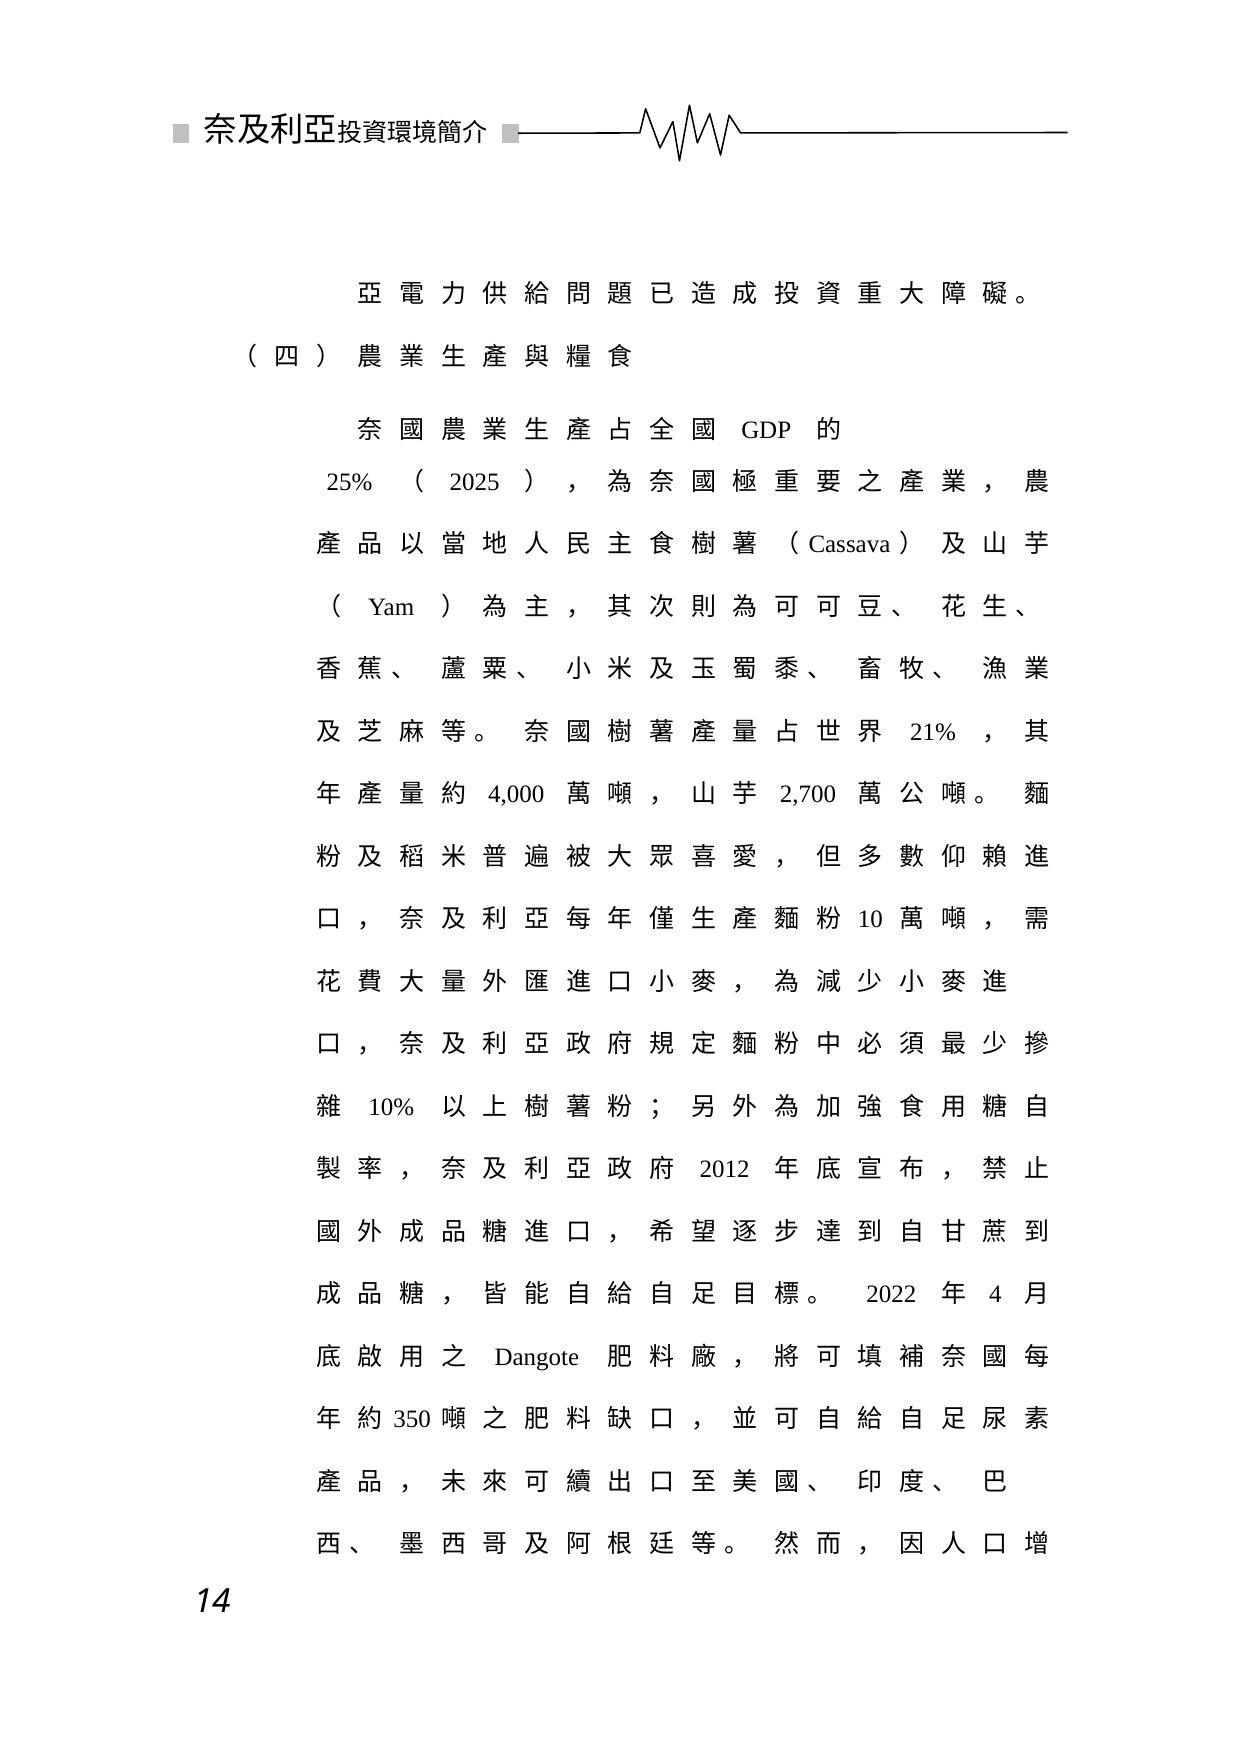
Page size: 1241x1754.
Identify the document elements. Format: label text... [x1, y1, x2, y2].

text 奈國農業生產占全國GDP的25%（2025），為奈國極重要之產業，農產品以當地人民主食樹薯（Cassava）及山芋（Yam）為主，其次則為可可豆、花生、香蕉、蘆粟、小米及玉蜀黍、畜牧、漁業及芝麻等。奈國樹薯產量占世界21%，其年產量約4,000萬噸，山芋2,700萬公噸。麵粉及稻米普遍被大眾喜愛，但多數仰賴進口，奈及利亞每年僅生產麵粉10萬噸，需花費大量外匯進口小麥，為減少小麥進口，奈及利亞政府規定麵粉中必須最少摻雜10%以上樹薯粉；另外為加強食用糖自製率，奈及利亞政府2012年底宣布，禁止國外成品糖進口，希望逐步達到自甘蔗到成品糖，皆能自給自足目標。2022年4月底啟用之Dangote肥料廠，將可填補奈國每年約350噸之肥料缺口，並可自給自足尿素產品，未來可續出口至美國、印度、巴西、墨西哥及阿根廷等。然而，因人口增 [281, 375, 1058, 1563]
text （四）農業生產與糧食 [207, 313, 1058, 375]
text 亞電力供給問題已造成投資重大障礙。 [281, 250, 1058, 313]
